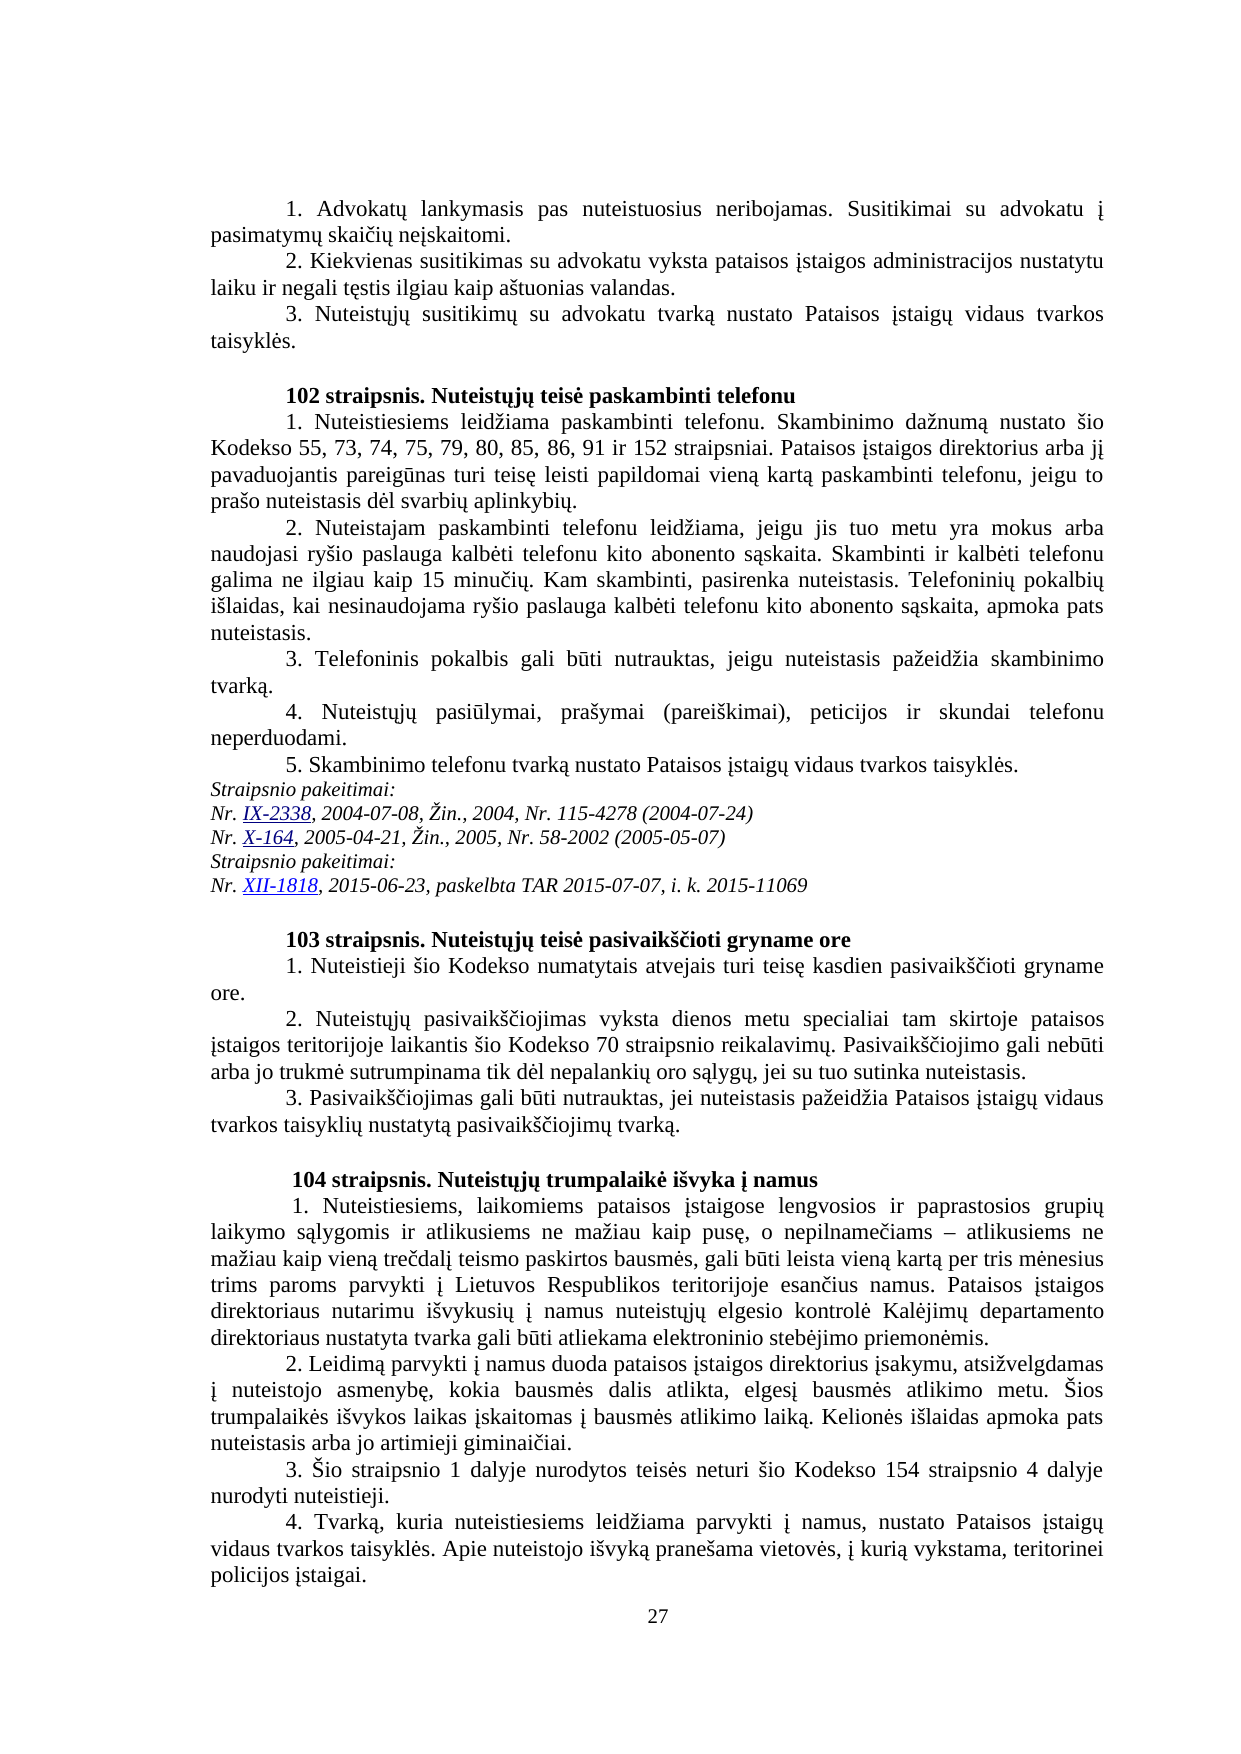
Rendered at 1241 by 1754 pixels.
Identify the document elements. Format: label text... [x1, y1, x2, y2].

text Nr. IX-2338, 2004-07-08, Žin., 2004, Nr. 115-4278 (2004-07-24) [210, 801, 1105, 825]
text 5. Skambinimo telefonu tvarką nustato Pataisos įstaigų vidaus tvarkos taisyklės. [210, 751, 1105, 777]
text 2. Nuteistajam paskambinti telefonu leidžiama, jeigu jis tuo metu yra mokus arba naudojasi ryšio paslauga kalbėti telefonu kito abonento sąskaita. Skambinti ir kalbėti telefonu galima ne ilgiau kaip 15 minučių. Kam skambinti, pasirenka nuteistasis. Telefoninių pokalbių išlaidas, kai nesinaudojama ryšio paslauga kalbėti telefonu kito abonento sąskaita, apmoka pats nuteistasis. [210, 513, 1105, 645]
text 3. Nuteistųjų susitikimų su advokatu tvarką nustato Pataisos įstaigų vidaus tvarkos taisyklės. [210, 300, 1105, 353]
text 1. Nuteistiesiems leidžiama paskambinti telefonu. Skambinimo dažnumą nustato šio Kodekso 55, 73, 74, 75, 79, 80, 85, 86, 91 ir 152 straipsniai. Pataisos įstaigos direktorius arba jį pavaduojantis pareigūnas turi teisę leisti papildomai vieną kartą paskambinti telefonu, jeigu to prašo nuteistasis dėl svarbių aplinkybių. [210, 408, 1105, 513]
text Nr. X-164, 2005-04-21, Žin., 2005, Nr. 58-2002 (2005-05-07) [210, 825, 1105, 849]
text 103 straipsnis. Nuteistųjų teisė pasivaikščioti gryname ore [210, 926, 1105, 952]
text Straipsnio pakeitimai: [210, 849, 1105, 873]
text 2. Nuteistųjų pasivaikščiojimas vyksta dienos metu specialiai tam skirtoje pataisos įstaigos teritorijoje laikantis šio Kodekso 70 straipsnio reikalavimų. Pasivaikščiojimo gali nebūti arba jo trukmė sutrumpinama tik dėl nepalankių oro sąlygų, jei su tuo sutinka nuteistasis. [210, 1005, 1105, 1084]
text 1. Nuteistiesiems, laikomiems pataisos įstaigose lengvosios ir paprastosios grupių laikymo sąlygomis ir atlikusiems ne mažiau kaip pusę, o nepilnamečiams – atlikusiems ne mažiau kaip vieną trečdalį teismo paskirtos bausmės, gali būti leista vieną kartą per tris mėnesius trims paroms parvykti į Lietuvos Respublikos teritorijoje esančius namus. Pataisos įstaigos direktoriaus nutarimu išvykusių į namus nuteistųjų elgesio kontrolė Kalėjimų departamento direktoriaus nustatyta tvarka gali būti atliekama elektroninio stebėjimo priemonėmis. [210, 1192, 1105, 1350]
text 1. Nuteistieji šio Kodekso numatytais atvejais turi teisę kasdien pasivaikščioti gryname ore. [210, 952, 1105, 1005]
text 2. Leidimą parvykti į namus duoda pataisos įstaigos direktorius įsakymu, atsižvelgdamas į nuteistojo asmenybę, kokia bausmės dalis atlikta, elgesį bausmės atlikimo metu. Šios trumpalaikės išvykos laikas įskaitomas į bausmės atlikimo laiką. Kelionės išlaidas apmoka pats nuteistasis arba jo artimieji giminaičiai. [210, 1350, 1105, 1456]
text 104 straipsnis. Nuteistųjų trumpalaikė išvyka į namus [210, 1166, 1105, 1192]
text 3. Telefoninis pokalbis gali būti nutrauktas, jeigu nuteistasis pažeidžia skambinimo tvarką. [210, 645, 1105, 698]
text 3. Pasivaikščiojimas gali būti nutrauktas, jei nuteistasis pažeidžia Pataisos įstaigų vidaus tvarkos taisyklių nustatytą pasivaikščiojimų tvarką. [210, 1084, 1105, 1137]
text 1. Advokatų lankymasis pas nuteistuosius neribojamas. Susitikimai su advokatu į pasimatymų skaičių neįskaitomi. [210, 195, 1105, 248]
text 102 straipsnis. Nuteistųjų teisė paskambinti telefonu [210, 382, 1105, 408]
text 4. Tvarką, kuria nuteistiesiems leidžiama parvykti į namus, nustato Pataisos įstaigų vidaus tvarkos taisyklės. Apie nuteistojo išvyką pranešama vietovės, į kurią vykstama, teritorinei policijos įstaigai. [210, 1508, 1105, 1587]
text 3. Šio straipsnio 1 dalyje nurodytos teisės neturi šio Kodekso 154 straipsnio 4 dalyje nurodyti nuteistieji. [210, 1456, 1105, 1508]
text Nr. XII-1818, 2015-06-23, paskelbta TAR 2015-07-07, i. k. 2015-11069 [210, 873, 1105, 897]
text Straipsnio pakeitimai: [210, 777, 1105, 801]
text 2. Kiekvienas susitikimas su advokatu vyksta pataisos įstaigos administracijos nustatytu laiku ir negali tęstis ilgiau kaip aštuonias valandas. [210, 248, 1105, 300]
text 4. Nuteistųjų pasiūlymai, prašymai (pareiškimai), peticijos ir skundai telefonu neperduodami. [210, 698, 1105, 751]
